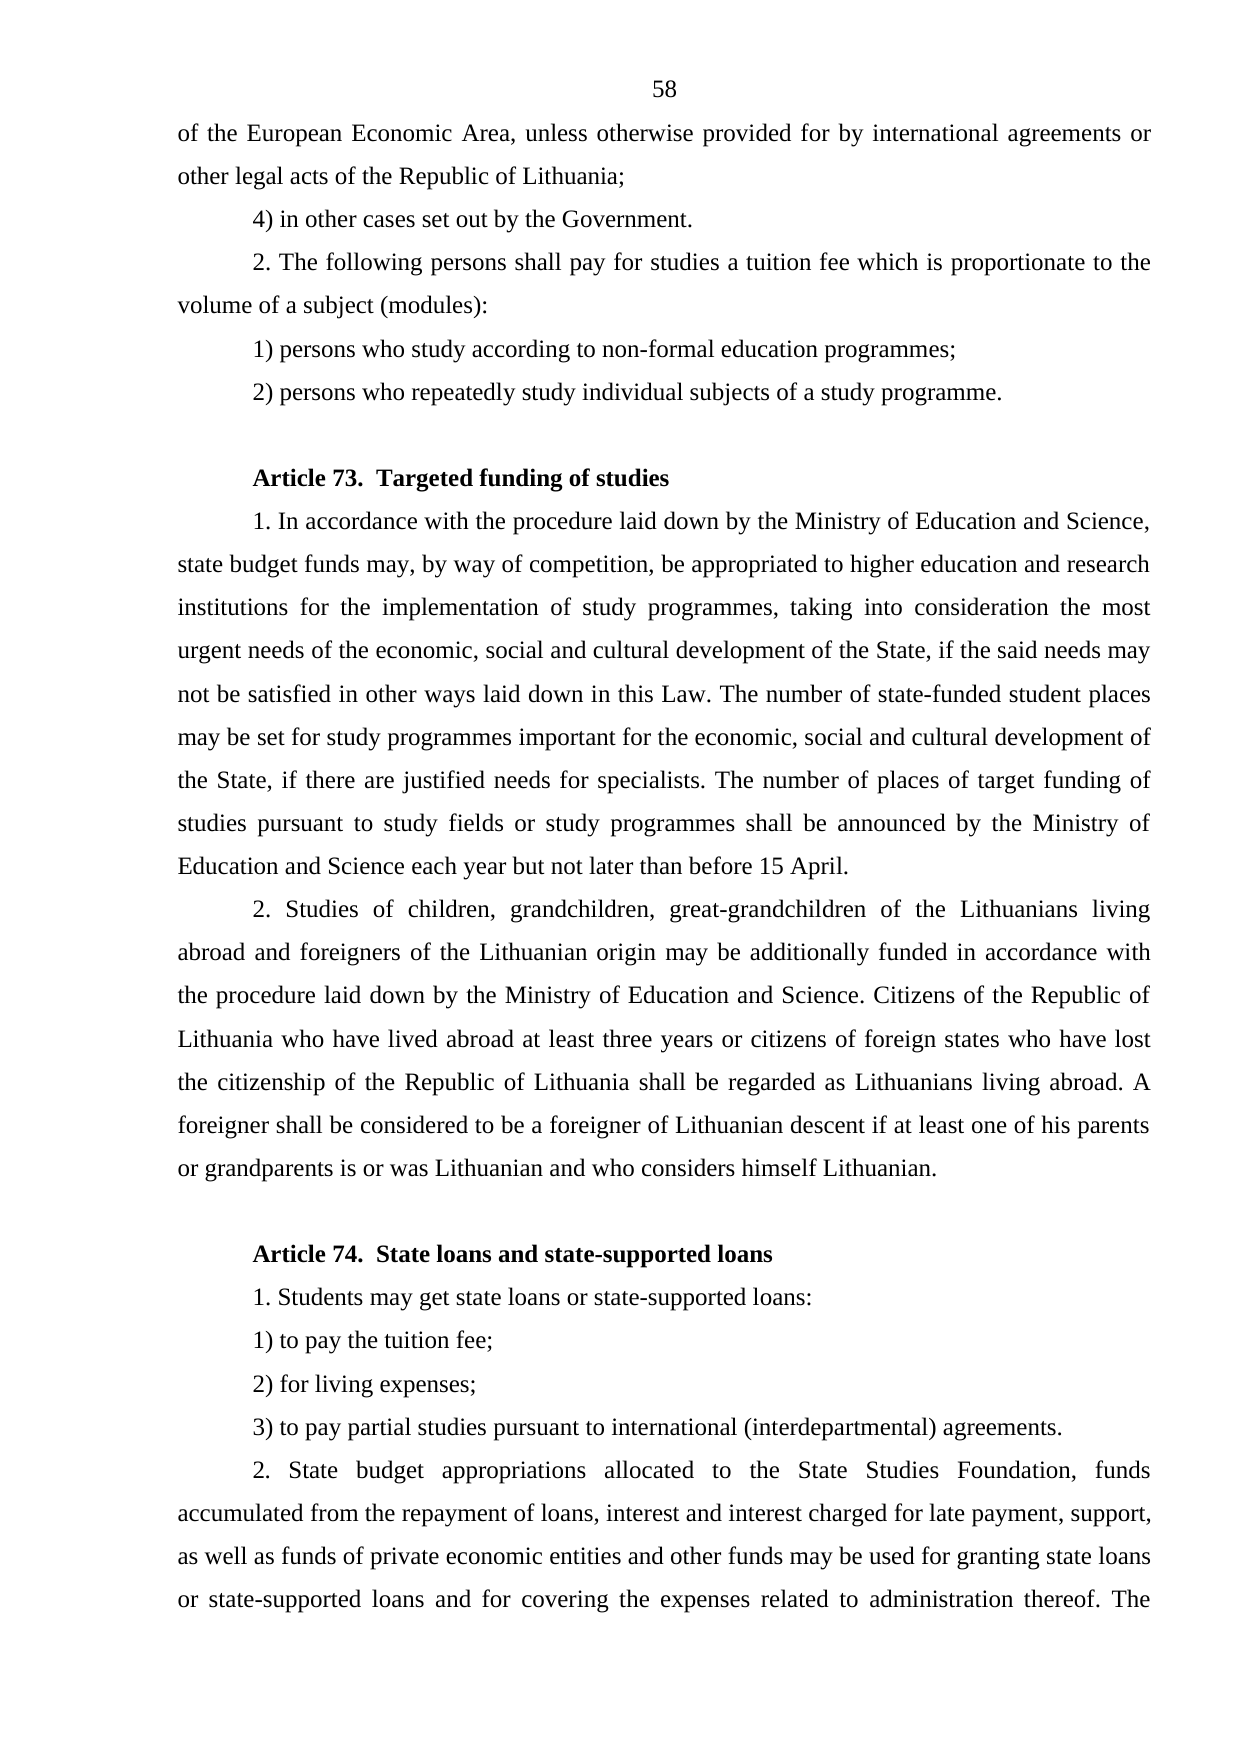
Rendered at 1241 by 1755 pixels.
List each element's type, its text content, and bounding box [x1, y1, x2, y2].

text 4) in other cases set out by the Government. [177, 204, 1152, 233]
text of the European Economic Area, unless otherwise provided for by international agreements or other legal acts of the Republic of Lithuania; [177, 118, 1152, 190]
text 2. The following persons shall pay for studies a tuition fee which is proportionate to the volume of a subject (modules): [177, 247, 1152, 319]
text 1) to pay the tuition fee; [177, 1326, 1152, 1354]
text Article 73. Targeted funding of studies [177, 463, 1152, 492]
text 1) persons who study according to non-formal education programmes; [177, 334, 1152, 362]
text 2. Studies of children, grandchildren, great-grandchildren of the Lithuanians living abroad and foreigners of the Lithuanian origin may be additionally funded in accordance with the procedure laid down by the Ministry of Education and Science. Citizens of the Republic of Lithuania who have lived abroad at least three years or citizens of foreign states who have lost the citizenship of the Republic of Lithuania shall be regarded as Lithuanians living abroad. A foreigner shall be considered to be a foreigner of Lithuanian descent if at least one of his parents or grandparents is or was Lithuanian and who considers himself Lithuanian. [177, 894, 1152, 1182]
text 1. In accordance with the procedure laid down by the Ministry of Education and Science, state budget funds may, by way of competition, be appropriated to higher education and research institutions for the implementation of study programmes, taking into consideration the most urgent needs of the economic, social and cultural development of the State, if the said needs may not be satisfied in other ways laid down in this Law. The number of state-funded student places may be set for study programmes important for the economic, social and cultural development of the State, if there are justified needs for specialists. The number of places of target funding of studies pursuant to study fields or study programmes shall be announced by the Ministry of Education and Science each year but not later than before 15 April. [177, 506, 1152, 880]
text 2. State budget appropriations allocated to the State Studies Foundation, funds accumulated from the repayment of loans, interest and interest charged for late payment, support, as well as funds of private economic entities and other funds may be used for granting state loans or state-supported loans and for covering the expenses related to administration thereof. The [177, 1455, 1152, 1613]
text 2) persons who repeatedly study individual subjects of a study programme. [177, 377, 1152, 406]
text 3) to pay partial studies pursuant to international (interdepartmental) agreements. [177, 1412, 1152, 1441]
text 2) for living expenses; [177, 1369, 1152, 1397]
text Article 74. State loans and state-supported loans [177, 1239, 1152, 1268]
text 1. Students may get state loans or state-supported loans: [177, 1282, 1152, 1311]
